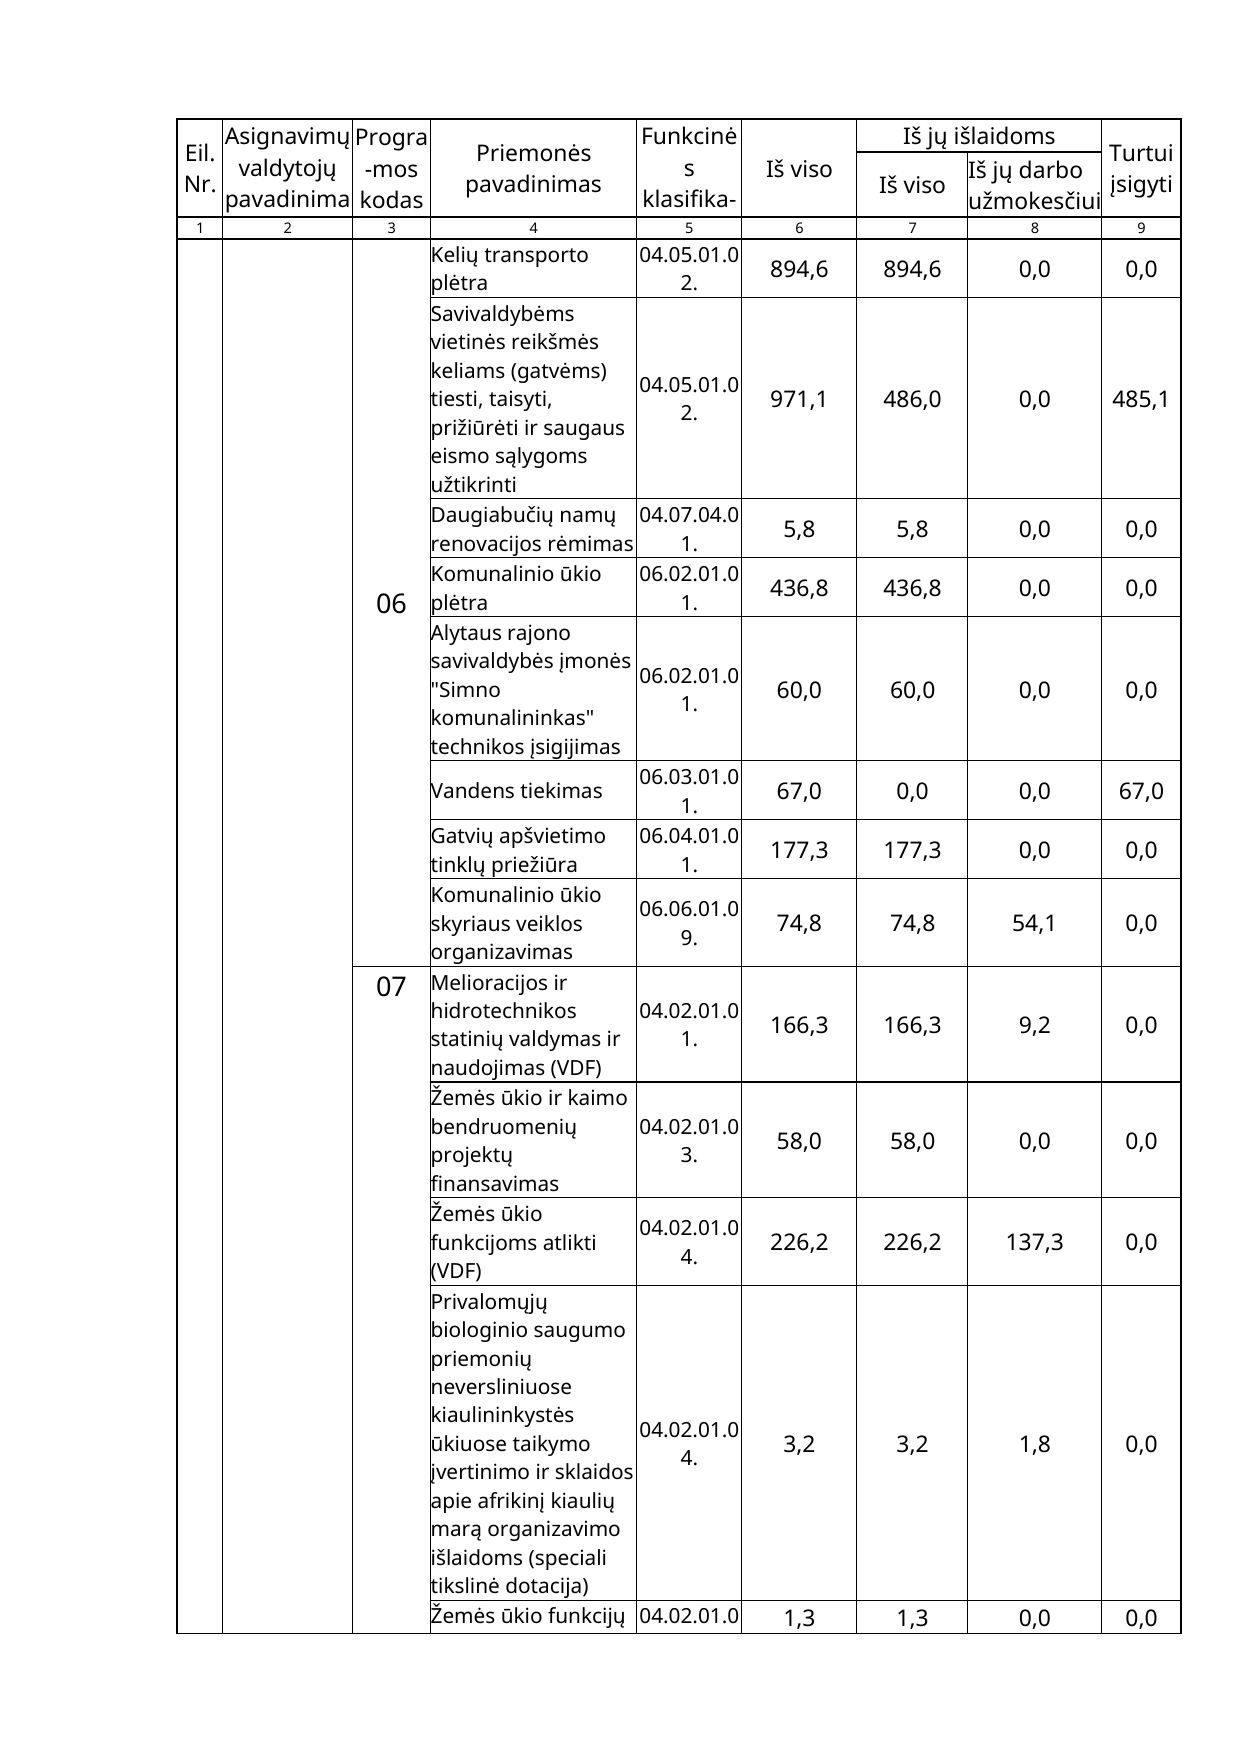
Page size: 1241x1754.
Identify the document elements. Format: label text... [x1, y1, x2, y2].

table_cell Melioracijos ir hidrotechnikos statinių valdymas ir naudojimas (VDF) [431, 967, 636, 1081]
table_cell 894,6 [857, 240, 967, 297]
table_cell 166,3 [742, 967, 856, 1081]
table_header Asignavimų valdytojų pavadinimas [223, 120, 352, 216]
table_cell 04.05.01.02. [637, 240, 741, 297]
table_cell 9,2 [968, 967, 1101, 1081]
table_cell 166,3 [857, 967, 967, 1081]
table_cell 485,1 [1102, 298, 1180, 498]
table_cell 07 [353, 967, 430, 1633]
table_header Eil. Nr. [178, 120, 222, 216]
table_cell 0,0 [1102, 1198, 1180, 1285]
table_cell 04.02.01.0 [637, 1601, 741, 1633]
table_header Turtui įsigyti [1102, 120, 1180, 216]
table_header Iš jų išlaidoms [857, 120, 1101, 151]
table_cell 6 [742, 218, 856, 238]
table_cell 5,8 [857, 499, 967, 557]
table_cell [223, 240, 352, 1633]
table_cell Kelių transporto plėtra [431, 240, 636, 297]
table_cell 3 [353, 218, 430, 238]
table_cell 04.02.01.03. [637, 1083, 741, 1197]
table_cell Iš jų darbo užmokesčiui [968, 153, 1101, 216]
table_cell 0,0 [857, 761, 967, 819]
table_cell 177,3 [742, 820, 856, 878]
table_cell 971,1 [742, 298, 856, 498]
table_cell 226,2 [742, 1198, 856, 1285]
table_cell 5 [637, 218, 741, 238]
table_cell 177,3 [857, 820, 967, 878]
table_cell 3,2 [742, 1286, 856, 1599]
table_cell 06.04.01.01. [637, 820, 741, 878]
table_cell 7 [857, 218, 967, 238]
table_cell 0,0 [968, 558, 1101, 616]
table_cell 0,0 [1102, 1286, 1180, 1599]
table_cell 0,0 [1102, 617, 1180, 760]
table_cell 67,0 [1102, 761, 1180, 819]
table_cell 0,0 [968, 499, 1101, 557]
table_cell 04.05.01.02. [637, 298, 741, 498]
table_cell 04.02.01.01. [637, 967, 741, 1081]
table_cell 60,0 [742, 617, 856, 760]
table_cell 67,0 [742, 761, 856, 819]
table_cell 0,0 [1102, 879, 1180, 966]
table_cell Žemės ūkio funkcijų [431, 1601, 636, 1633]
table_cell Alytaus rajono savivaldybės įmonės "Simno komunalininkas" technikos įsigijimas [431, 617, 636, 760]
table_header Priemonės pavadinimas [431, 120, 636, 216]
table_cell 04.02.01.04. [637, 1286, 741, 1599]
table_cell 06.03.01.01. [637, 761, 741, 819]
table_cell Daugiabučių namų renovacijos rėmimas [431, 499, 636, 557]
table_cell 04.07.04.01. [637, 499, 741, 557]
table_cell 60,0 [857, 617, 967, 760]
table_header Progra-mos kodas [353, 120, 430, 216]
table_cell Iš viso [857, 153, 967, 216]
table_cell 06.02.01.01. [637, 617, 741, 760]
table_cell 0,0 [1102, 967, 1180, 1081]
table_cell 436,8 [742, 558, 856, 616]
table_cell 2 [223, 218, 352, 238]
table_cell Komunalinio ūkio skyriaus veiklos organizavimas [431, 879, 636, 966]
table_cell Žemės ūkio ir kaimo bendruomenių projektų finansavimas [431, 1083, 636, 1197]
table_cell 137,3 [968, 1198, 1101, 1285]
table_cell 06 [353, 240, 430, 966]
table_cell 8 [968, 218, 1101, 238]
table_cell 0,0 [968, 1083, 1101, 1197]
table_cell 9 [1102, 218, 1180, 238]
table_cell 0,0 [968, 761, 1101, 819]
table_cell Komunalinio ūkio plėtra [431, 558, 636, 616]
table_cell [178, 240, 222, 1633]
table_cell 1 [178, 218, 222, 238]
table_cell Savivaldybėms vietinės reikšmės keliams (gatvėms) tiesti, taisyti, prižiūrėti ir saugaus eismo sąlygoms užtikrinti [431, 298, 636, 498]
table_cell 1,3 [742, 1601, 856, 1633]
table_cell 486,0 [857, 298, 967, 498]
table_cell 226,2 [857, 1198, 967, 1285]
table_cell 0,0 [1102, 499, 1180, 557]
table_header Funkcinės klasifika-cijos kodas [637, 120, 741, 216]
table_header Iš viso [742, 120, 856, 216]
table_cell 894,6 [742, 240, 856, 297]
table_cell Žemės ūkio funkcijoms atlikti (VDF) [431, 1198, 636, 1285]
table_cell 54,1 [968, 879, 1101, 966]
table_cell 58,0 [857, 1083, 967, 1197]
table_cell 0,0 [1102, 1601, 1180, 1633]
table_cell 0,0 [968, 240, 1101, 297]
table_cell 74,8 [742, 879, 856, 966]
table_cell 58,0 [742, 1083, 856, 1197]
table_cell 04.02.01.04. [637, 1198, 741, 1285]
table_cell Vandens tiekimas [431, 761, 636, 819]
table_cell 0,0 [1102, 820, 1180, 878]
table_cell 74,8 [857, 879, 967, 966]
table_cell 3,2 [857, 1286, 967, 1599]
table_cell 0,0 [968, 820, 1101, 878]
table_cell 06.02.01.01. [637, 558, 741, 616]
table_cell 0,0 [1102, 1083, 1180, 1197]
table_cell 0,0 [1102, 558, 1180, 616]
table_cell 06.06.01.09. [637, 879, 741, 966]
table_cell 1,8 [968, 1286, 1101, 1599]
table_cell 4 [431, 218, 636, 238]
table_cell 0,0 [1102, 240, 1180, 297]
table_cell 436,8 [857, 558, 967, 616]
table_cell Gatvių apšvietimo tinklų priežiūra [431, 820, 636, 878]
table_cell 5,8 [742, 499, 856, 557]
table_cell 0,0 [968, 1601, 1101, 1633]
table_cell 0,0 [968, 298, 1101, 498]
table_cell 1,3 [857, 1601, 967, 1633]
table_cell Privalomųjų biologinio saugumo priemonių neversliniuose kiaulininkystės ūkiuose taikymo įvertinimo ir sklaidos apie afrikinį kiaulių marą organizavimo išlaidoms (speciali tikslinė dotacija) [431, 1286, 636, 1599]
table_cell 0,0 [968, 617, 1101, 760]
